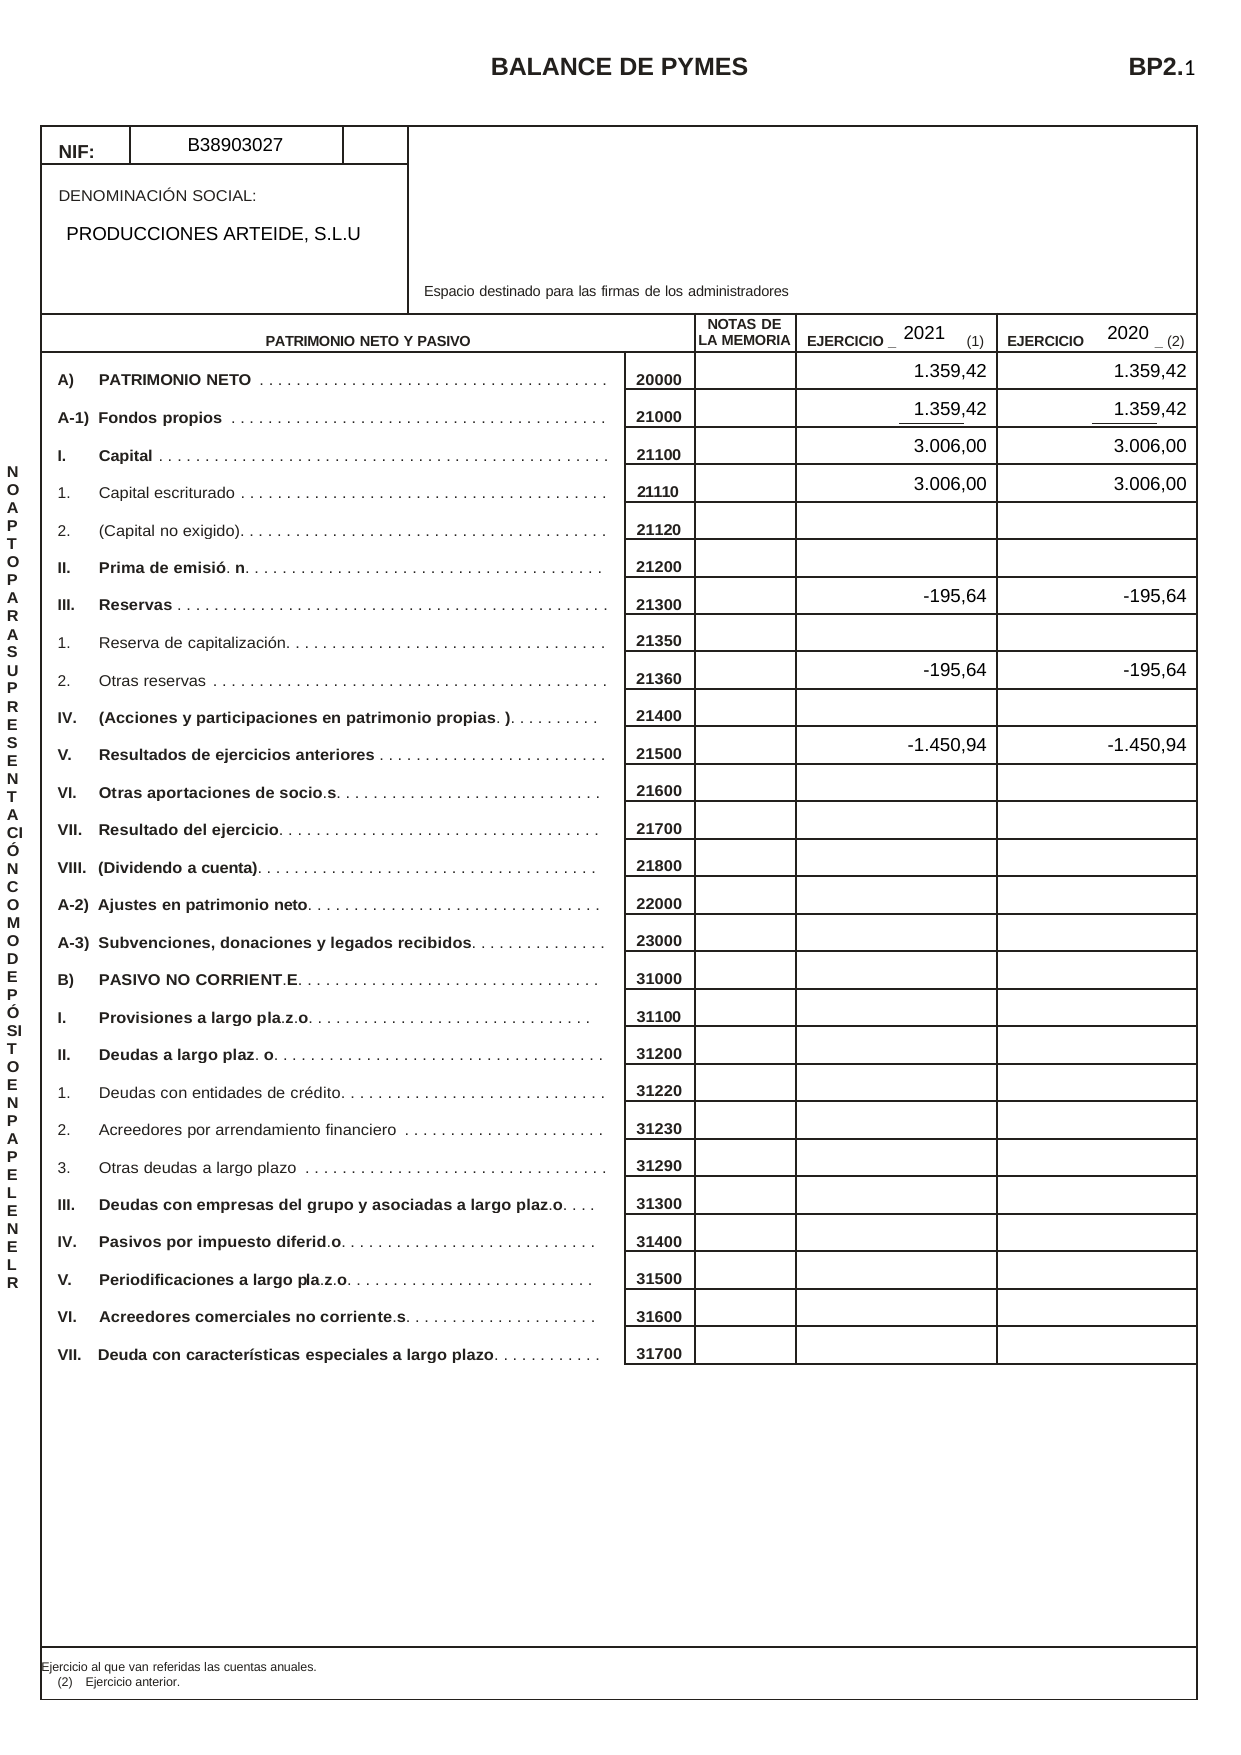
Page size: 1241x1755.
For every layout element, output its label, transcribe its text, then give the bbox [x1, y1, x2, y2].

table_cell A-1) Fondos propios . . . . . . . . . . . . . . . . . . . . . . . . . . . . . . . . . . . . . . . . . [42, 388, 624, 426]
table_cell [696, 840, 795, 875]
table_cell 3.006,00 [998, 465, 1196, 501]
table_cell [696, 1252, 795, 1288]
table_header NIF: [42, 127, 129, 163]
table_cell [696, 353, 795, 388]
table_cell 21360 [626, 652, 694, 688]
table_cell [797, 1290, 996, 1325]
table_cell [998, 802, 1196, 838]
table_cell -195,64 [797, 652, 996, 688]
table_cell [998, 615, 1196, 650]
table_cell [998, 877, 1196, 913]
table_cell 1.359,42 [998, 353, 1196, 388]
table_cell 2. (Capital no exigido). . . . . . . . . . . . . . . . . . . . . . . . . . . . . . . . . . . . . . . . [42, 501, 624, 538]
table_cell Ejercicio al que van referidas las cuentas anuales. Ejercicio anterior. [42, 1648, 1196, 1699]
table_cell [797, 1027, 996, 1063]
table_cell [696, 540, 795, 576]
table_cell [696, 952, 795, 988]
table_cell VII. Resultado del ejercicio. . . . . . . . . . . . . . . . . . . . . . . . . . . . . . . . . . . [42, 800, 624, 838]
table_cell 31290 [626, 1140, 694, 1175]
table_cell [42, 1363, 1196, 1646]
table_cell 3.006,00 [797, 428, 996, 463]
table_cell [797, 540, 996, 576]
table_cell 20000 [626, 353, 694, 388]
table_cell [696, 915, 795, 950]
table_cell 1.359,42 [797, 353, 996, 388]
table_cell 21350 [626, 615, 694, 650]
table_cell [696, 802, 795, 838]
table_cell 1.359,42 [797, 390, 996, 426]
table_cell [797, 1140, 996, 1175]
table_cell [696, 465, 795, 501]
table_cell [797, 802, 996, 838]
table_cell 31220 [626, 1065, 694, 1100]
table_cell I. Provisiones a largo pla.z.o. . . . . . . . . . . . . . . . . . . . . . . . . . . . . . . [42, 988, 624, 1025]
table_cell [797, 1065, 996, 1100]
table_cell VII. Deuda con características especiales a largo plazo. . . . . . . . . . . . [42, 1325, 624, 1363]
table_cell DENOMINACIÓN SOCIAL: PRODUCCIONES ARTEIDE, S.L.U [42, 165, 407, 313]
table_cell [998, 540, 1196, 576]
table_cell IV. Pasivos por impuesto diferid.o. . . . . . . . . . . . . . . . . . . . . . . . . . . . [42, 1213, 624, 1250]
table_cell -195,64 [797, 578, 996, 613]
table_cell [696, 615, 795, 650]
table_cell [998, 1102, 1196, 1138]
table_cell A-2) Ajustes en patrimonio neto. . . . . . . . . . . . . . . . . . . . . . . . . . . . . . . . [42, 875, 624, 913]
table_cell 31000 [626, 952, 694, 988]
table_cell [797, 877, 996, 913]
table_cell [696, 690, 795, 725]
table_cell [696, 578, 795, 613]
table_cell -195,64 [998, 578, 1196, 613]
table_cell [696, 1102, 795, 1138]
table_cell 21120 [626, 503, 694, 538]
table_cell A) PATRIMONIO NETO . . . . . . . . . . . . . . . . . . . . . . . . . . . . . . . . . . . . . . [42, 353, 624, 388]
table_header [344, 127, 407, 163]
table_cell [998, 915, 1196, 950]
table_cell -1.450,94 [797, 727, 996, 763]
table_cell 31500 [626, 1252, 694, 1288]
table_cell III. Deudas con empresas del grupo y asociadas a largo plaz.o. . . . [42, 1175, 624, 1213]
table_cell 21110 [626, 465, 694, 501]
table_cell [696, 1327, 795, 1363]
table_cell 31400 [626, 1215, 694, 1250]
table_cell 2. Acreedores por arrendamiento financiero . . . . . . . . . . . . . . . . . . . . . . [42, 1100, 624, 1138]
table_cell [696, 503, 795, 538]
table_cell VI. Otras aportaciones de socio.s. . . . . . . . . . . . . . . . . . . . . . . . . . . . . [42, 763, 624, 800]
table_cell [696, 652, 795, 688]
table_cell 1. Reserva de capitalización. . . . . . . . . . . . . . . . . . . . . . . . . . . . . . . . . . . [42, 613, 624, 650]
table_cell [797, 840, 996, 875]
table_cell [797, 765, 996, 800]
table_cell 3.006,00 [797, 465, 996, 501]
table_cell 31300 [626, 1177, 694, 1213]
table_cell 1.359,42 [998, 390, 1196, 426]
table_cell B) PASIVO NO CORRIENT.E. . . . . . . . . . . . . . . . . . . . . . . . . . . . . . . . . [42, 950, 624, 988]
table_cell III. Reservas . . . . . . . . . . . . . . . . . . . . . . . . . . . . . . . . . . . . . . . . . . . . . . . [42, 576, 624, 613]
table_cell 21100 [626, 428, 694, 463]
table_cell [998, 1215, 1196, 1250]
table_cell 22000 [626, 877, 694, 913]
table_cell [797, 690, 996, 725]
table_cell [696, 1290, 795, 1325]
table_cell [696, 1140, 795, 1175]
table_cell -195,64 [998, 652, 1196, 688]
table_cell 31700 [626, 1327, 694, 1363]
table_cell 23000 [626, 915, 694, 950]
table_cell 2. Otras reservas . . . . . . . . . . . . . . . . . . . . . . . . . . . . . . . . . . . . . . . . . . . [42, 650, 624, 688]
table_cell [998, 765, 1196, 800]
table_cell NOTAS DE LA MEMORIA [696, 315, 795, 351]
table_cell [696, 428, 795, 463]
text NO APTO PARA SU PRESENTACIÓN COMO DEPÓSITO EN PAPEL EN EL REGISTRO MERCANTIL [7, 463, 25, 1291]
table_cell [696, 990, 795, 1025]
table_cell 3.006,00 [998, 428, 1196, 463]
table_cell 1. Deudas con entidades de crédito. . . . . . . . . . . . . . . . . . . . . . . . . . . . . [42, 1063, 624, 1100]
table_cell [998, 952, 1196, 988]
table_cell 21600 [626, 765, 694, 800]
table_cell [998, 503, 1196, 538]
table_cell EJERCICIO 2020 _ (2) [998, 315, 1196, 351]
table_cell [696, 390, 795, 426]
table_cell [797, 1252, 996, 1288]
table_cell [696, 1027, 795, 1063]
table_cell V. Periodificaciones a largo pla.z.o. . . . . . . . . . . . . . . . . . . . . . . . . . . [42, 1250, 624, 1288]
table_cell 21000 [626, 390, 694, 426]
table_cell 3. Otras deudas a largo plazo . . . . . . . . . . . . . . . . . . . . . . . . . . . . . . . . . [42, 1138, 624, 1175]
table_cell [797, 1102, 996, 1138]
table_cell 21700 [626, 802, 694, 838]
table_cell 1. Capital escriturado . . . . . . . . . . . . . . . . . . . . . . . . . . . . . . . . . . . . . . . . [42, 463, 624, 501]
table_cell VIII. (Dividendo a cuenta). . . . . . . . . . . . . . . . . . . . . . . . . . . . . . . . . . . . . [42, 838, 624, 875]
table_cell 21300 [626, 578, 694, 613]
table_cell PATRIMONIO NETO Y PASIVO [42, 315, 694, 351]
table_cell IV. (Acciones y participaciones en patrimonio propias. ). . . . . . . . . . [42, 688, 624, 725]
table_cell 31230 [626, 1102, 694, 1138]
table_cell [696, 1215, 795, 1250]
table_cell 31600 [626, 1290, 694, 1325]
table_cell [998, 1065, 1196, 1100]
table_cell [998, 1327, 1196, 1363]
table_cell 21400 [626, 690, 694, 725]
table_cell [797, 503, 996, 538]
table_cell 21800 [626, 840, 694, 875]
table_cell A-3) Subvenciones, donaciones y legados recibidos. . . . . . . . . . . . . . . [42, 913, 624, 950]
table_cell [696, 1177, 795, 1213]
table_cell [797, 1177, 996, 1213]
table_cell 31100 [626, 990, 694, 1025]
table_cell 21500 [626, 727, 694, 763]
table_cell [797, 615, 996, 650]
table_cell [998, 1027, 1196, 1063]
table_cell [998, 1252, 1196, 1288]
table_cell [797, 1327, 996, 1363]
table_cell [696, 1065, 795, 1100]
table_cell 21200 [626, 540, 694, 576]
table_cell [797, 915, 996, 950]
table_cell II. Deudas a largo plaz. o. . . . . . . . . . . . . . . . . . . . . . . . . . . . . . . . . . . . [42, 1025, 624, 1063]
table_cell II. Prima de emisió. n. . . . . . . . . . . . . . . . . . . . . . . . . . . . . . . . . . . . . . . [42, 538, 624, 576]
table_cell [998, 990, 1196, 1025]
table_cell [797, 952, 996, 988]
table_cell [797, 1215, 996, 1250]
table_cell [998, 840, 1196, 875]
table_cell [998, 1290, 1196, 1325]
table_cell [696, 877, 795, 913]
table_header Espacio destinado para las firmas de los administradores [409, 127, 1196, 313]
table_cell [696, 765, 795, 800]
table_cell EJERCICIO _ 2021 (1) [797, 315, 996, 351]
table_cell [998, 1140, 1196, 1175]
table_cell 31200 [626, 1027, 694, 1063]
table_cell I. Capital . . . . . . . . . . . . . . . . . . . . . . . . . . . . . . . . . . . . . . . . . . . . . . . . . [42, 426, 624, 463]
table_cell [797, 990, 996, 1025]
table_cell -1.450,94 [998, 727, 1196, 763]
table_header B38903027 [131, 127, 342, 163]
table_cell VI. Acreedores comerciales no corriente.s. . . . . . . . . . . . . . . . . . . . . [42, 1288, 624, 1325]
table_cell V. Resultados de ejercicios anteriores . . . . . . . . . . . . . . . . . . . . . . . . . [42, 725, 624, 763]
table_cell [998, 1177, 1196, 1213]
table_cell [696, 727, 795, 763]
table_cell [998, 690, 1196, 725]
